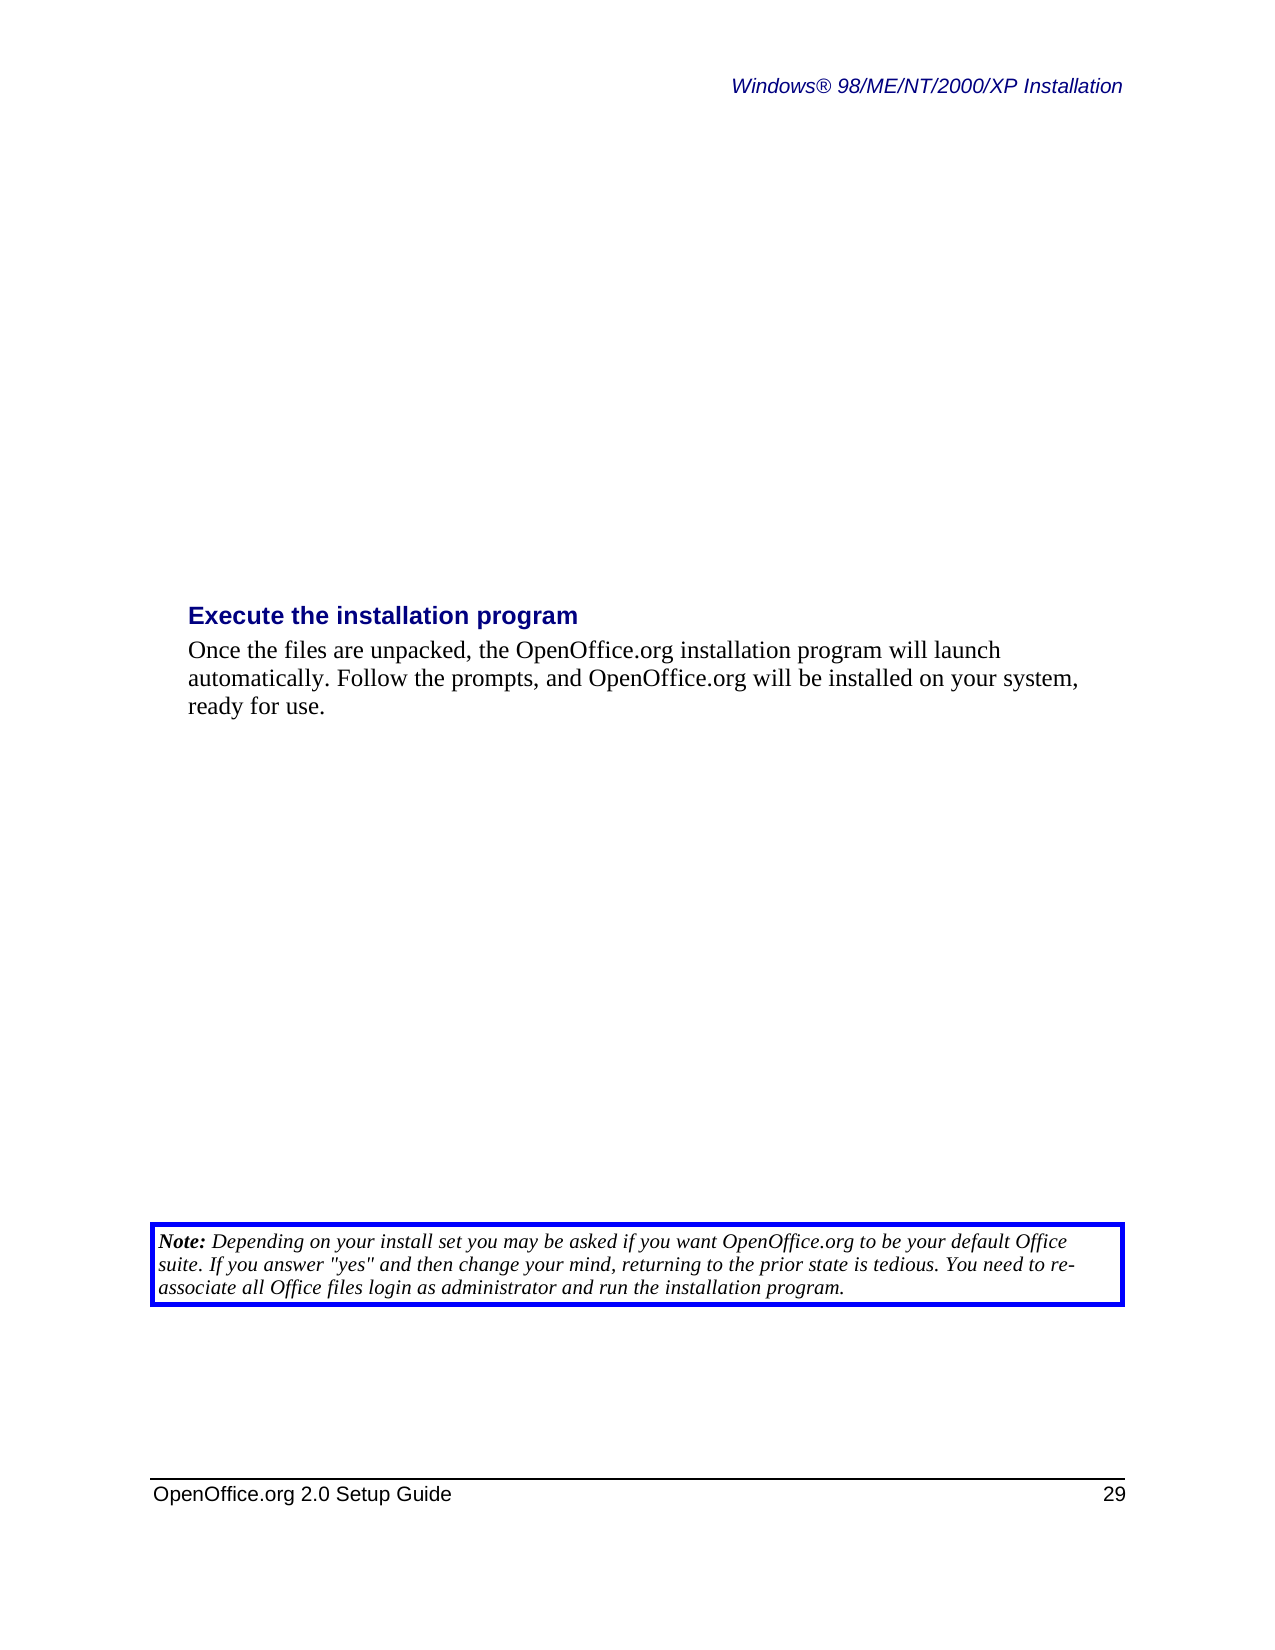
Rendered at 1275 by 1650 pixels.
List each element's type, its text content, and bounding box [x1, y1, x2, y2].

subtitle Execute the installation program [188, 134, 1125, 630]
text Once the files are unpacked, the OpenOffice.org installation program will launch automatically. Follow the prompts, and OpenOffice.org will be installed on your system, ready for use. [188, 636, 1125, 720]
text Note: Depending on your install set you may be asked if you want OpenOffice.org to be your default Office suite. If you answer "yes" and then change your mind, returning to the prior state is tedious. You need to re-associate all Office files login as administrator and run the installation program. [155, 1227, 1120, 1302]
